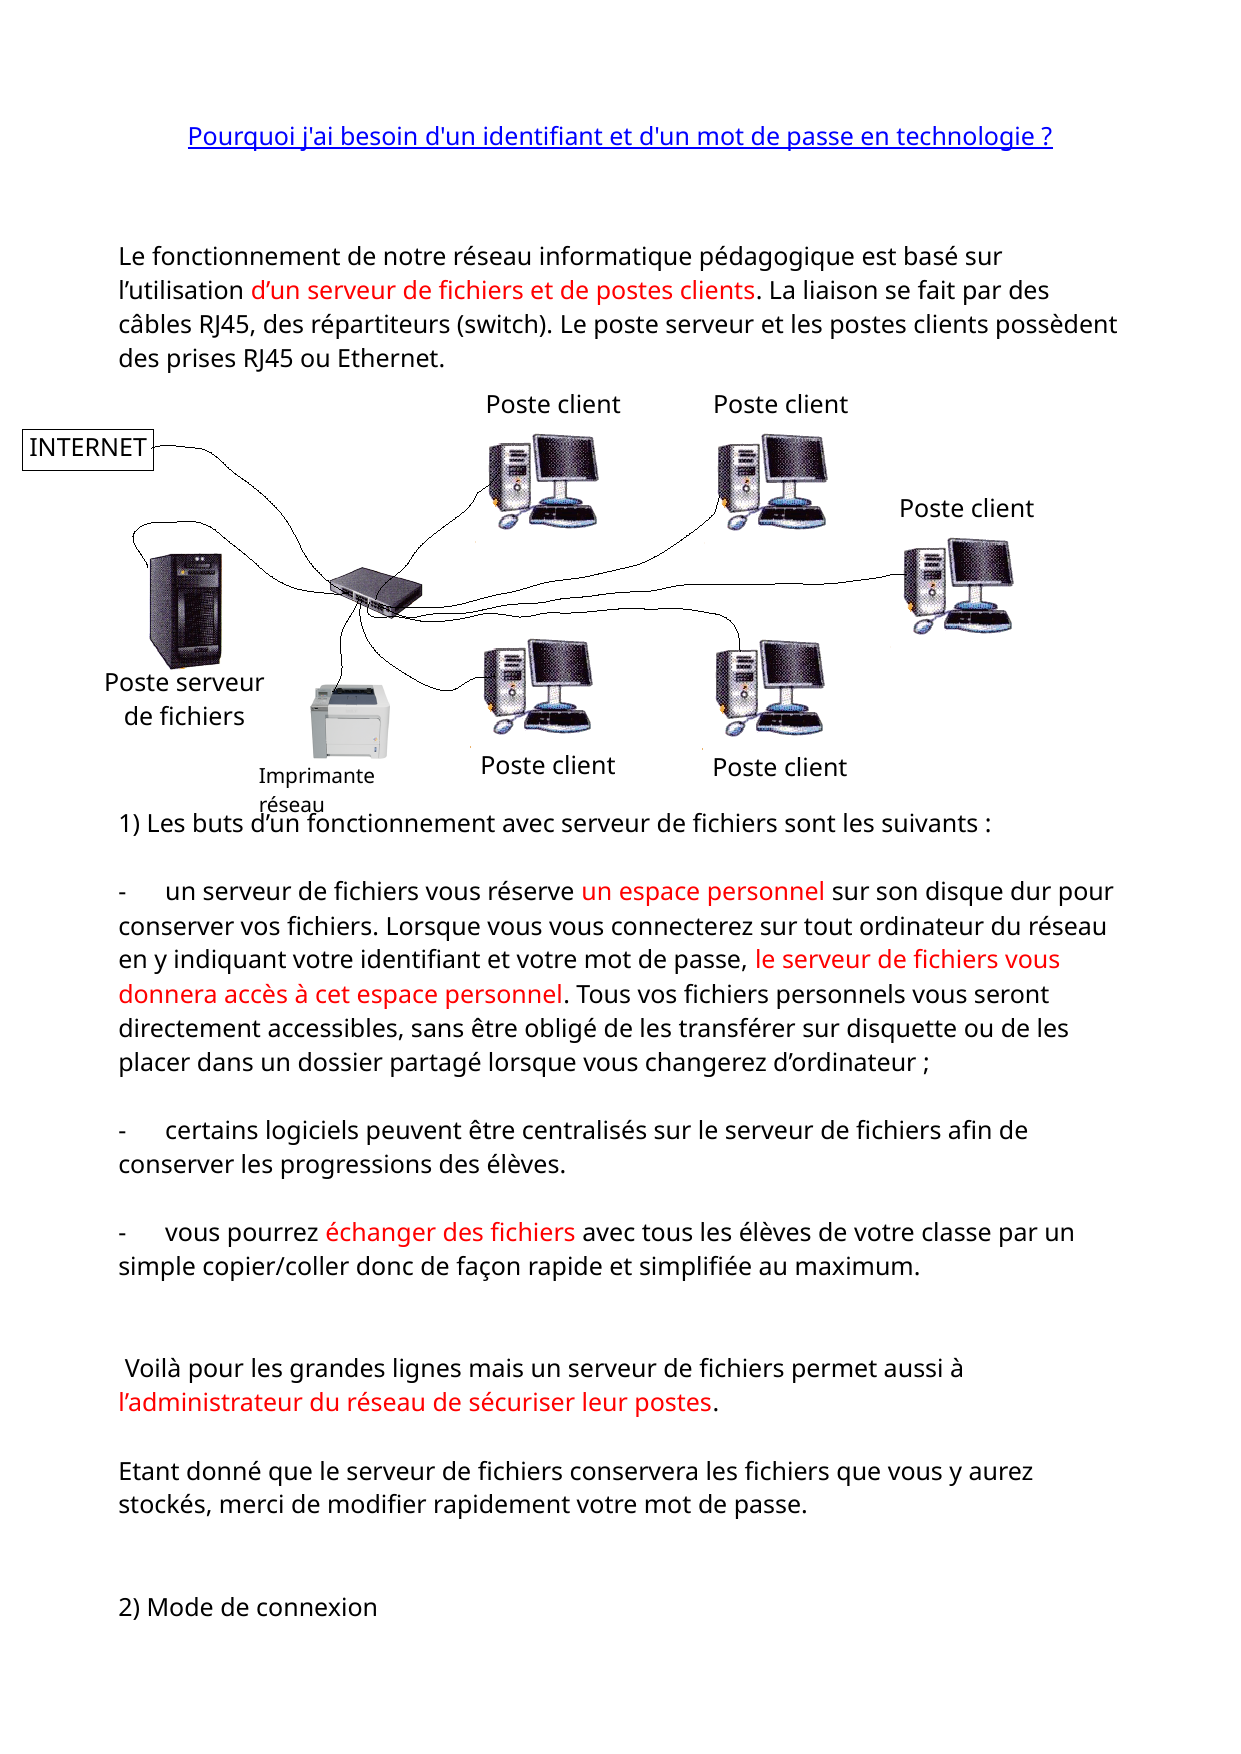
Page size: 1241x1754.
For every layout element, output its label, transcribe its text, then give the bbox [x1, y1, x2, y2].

text Voilà pour les grandes lignes mais un serveur de fichiers permet aussi à l’administrateur du réseau de sécuriser leur postes. [118, 1351, 1122, 1419]
text - vous pourrez échanger des fichiers avec tous les élèves de votre classe par un simple copier/coller donc de façon rapide et simplifiée au maximum. [118, 1215, 1122, 1283]
picture [475, 420, 630, 543]
text 1) Les buts d’un fonctionnement avec serveur de fichiers sont les suivants : [118, 806, 1122, 840]
text 2) Mode de connexion [118, 1589, 1122, 1623]
text Le fonctionnement de notre réseau informatique pédagogique est basé sur l’utilisation d’un serveur de fichiers et de postes clients. La liaison se fait par des câbles RJ45, des répartiteurs (switch). Le poste serveur et les postes clients possèdent des prises RJ45 ou Ethernet. [118, 238, 1122, 375]
picture [297, 682, 401, 761]
picture [118, 548, 247, 674]
text - certains logiciels peuvent être centralisés sur le serveur de fichiers afin de conserver les progressions des élèves. [118, 1112, 1122, 1181]
text Etant donné que le serveur de fichiers conservera les fichiers que vous y aurez stockés, merci de modifier rapidement votre mot de passe. [118, 1453, 1122, 1521]
text Pourquoi j'ai besoin d'un identifiant et d'un mot de passe en technologie ? [118, 118, 1122, 152]
picture [702, 627, 856, 750]
picture [470, 625, 624, 748]
picture [318, 550, 432, 625]
text - un serveur de fichiers vous réserve un espace personnel sur son disque dur pour conserver vos fichiers. Lorsque vous vous connecterez sur tout ordinateur du réseau en y indiquant votre identifiant et votre mot de passe, le serveur de fichiers vous donnera accès à cet espace personnel. Tous vos fichiers personnels vous seront directement accessibles, sans être obligé de les transférer sur disquette ou de les placer dans un dossier partagé lorsque vous changerez d’ordinateur ; [118, 874, 1122, 1078]
picture [704, 420, 859, 544]
picture [890, 525, 1045, 648]
